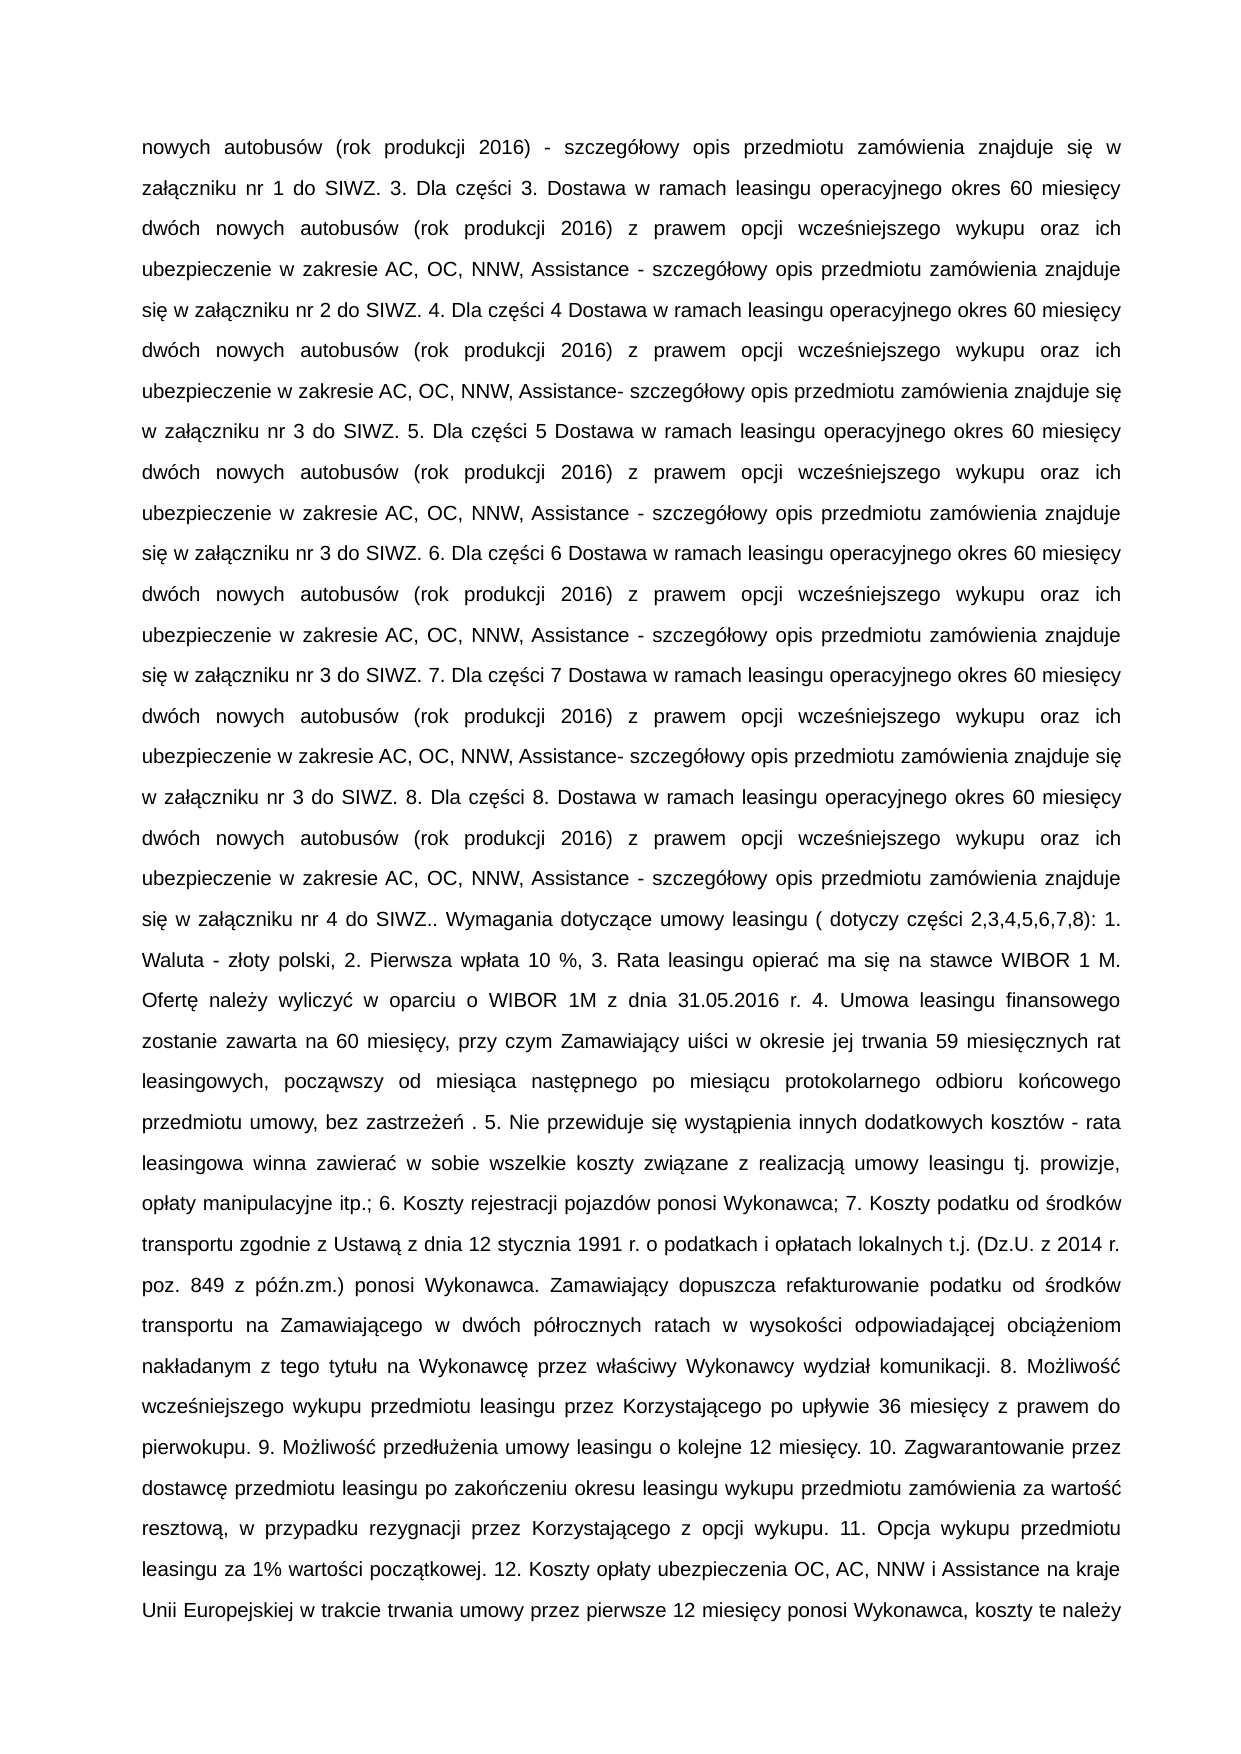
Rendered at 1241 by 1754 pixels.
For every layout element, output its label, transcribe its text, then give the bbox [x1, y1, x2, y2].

text nowych autobusów (rok produkcji 2016) - szczegółowy opis przedmiotu zamówienia znajduje się w załączniku nr 1 do SIWZ. 3. Dla części 3. Dostawa w ramach leasingu operacyjnego okres 60 miesięcy dwóch nowych autobusów (rok produkcji 2016) z prawem opcji wcześniejszego wykupu oraz ich ubezpieczenie w zakresie AC, OC, NNW, Assistance - szczegółowy opis przedmiotu zamówienia znajduje się w załączniku nr 2 do SIWZ. 4. Dla części 4 Dostawa w ramach leasingu operacyjnego okres 60 miesięcy dwóch nowych autobusów (rok produkcji 2016) z prawem opcji wcześniejszego wykupu oraz ich ubezpieczenie w zakresie AC, OC, NNW, Assistance- szczegółowy opis przedmiotu zamówienia znajduje się w załączniku nr 3 do SIWZ. 5. Dla części 5 Dostawa w ramach leasingu operacyjnego okres 60 miesięcy dwóch nowych autobusów (rok produkcji 2016) z prawem opcji wcześniejszego wykupu oraz ich ubezpieczenie w zakresie AC, OC, NNW, Assistance - szczegółowy opis przedmiotu zamówienia znajduje się w załączniku nr 3 do SIWZ. 6. Dla części 6 Dostawa w ramach leasingu operacyjnego okres 60 miesięcy dwóch nowych autobusów (rok produkcji 2016) z prawem opcji wcześniejszego wykupu oraz ich ubezpieczenie w zakresie AC, OC, NNW, Assistance - szczegółowy opis przedmiotu zamówienia znajduje się w załączniku nr 3 do SIWZ. 7. Dla części 7 Dostawa w ramach leasingu operacyjnego okres 60 miesięcy dwóch nowych autobusów (rok produkcji 2016) z prawem opcji wcześniejszego wykupu oraz ich ubezpieczenie w zakresie AC, OC, NNW, Assistance- szczegółowy opis przedmiotu zamówienia znajduje się w załączniku nr 3 do SIWZ. 8. Dla części 8. Dostawa w ramach leasingu operacyjnego okres 60 miesięcy dwóch nowych autobusów (rok produkcji 2016) z prawem opcji wcześniejszego wykupu oraz ich ubezpieczenie w zakresie AC, OC, NNW, Assistance - szczegółowy opis przedmiotu zamówienia znajduje się w załączniku nr 4 do SIWZ.. Wymagania dotyczące umowy leasingu ( dotyczy części 2,3,4,5,6,7,8): 1. Waluta - złoty polski, 2. Pierwsza wpłata 10 %, 3. Rata leasingu opierać ma się na stawce WIBOR 1 M. Ofertę należy wyliczyć w oparciu o WIBOR 1M z dnia 31.05.2016 r. 4. Umowa leasingu finansowego zostanie zawarta na 60 miesięcy, przy czym Zamawiający uiści w okresie jej trwania 59 miesięcznych rat leasingowych, począwszy od miesiąca następnego po miesiącu protokolarnego odbioru końcowego przedmiotu umowy, bez zastrzeżeń . 5. Nie przewiduje się wystąpienia innych dodatkowych kosztów - rata leasingowa winna zawierać w sobie wszelkie koszty związane z realizacją umowy leasingu tj. prowizje, opłaty manipulacyjne itp.; 6. Koszty rejestracji pojazdów ponosi Wykonawca; 7. Koszty podatku od środków transportu zgodnie z Ustawą z dnia 12 stycznia 1991 r. o podatkach i opłatach lokalnych t.j. (Dz.U. z 2014 r. poz. 849 z późn.zm.) ponosi Wykonawca. Zamawiający dopuszcza refakturowanie podatku od środków transportu na Zamawiającego w dwóch półrocznych ratach w wysokości odpowiadającej obciążeniom nakładanym z tego tytułu na Wykonawcę przez właściwy Wykonawcy wydział komunikacji. 8. Możliwość wcześniejszego wykupu przedmiotu leasingu przez Korzystającego po upływie 36 miesięcy z prawem do pierwokupu. 9. Możliwość przedłużenia umowy leasingu o kolejne 12 miesięcy. 10. Zagwarantowanie przez dostawcę przedmiotu leasingu po zakończeniu okresu leasingu wykupu przedmiotu zamówienia za wartość resztową, w przypadku rezygnacji przez Korzystającego z opcji wykupu. 11. Opcja wykupu przedmiotu leasingu za 1% wartości początkowej. 12. Koszty opłaty ubezpieczenia OC, AC, NNW i Assistance na kraje Unii Europejskiej w trakcie trwania umowy przez pierwsze 12 miesięcy ponosi Wykonawca, koszty te należy [142, 118, 1122, 1621]
